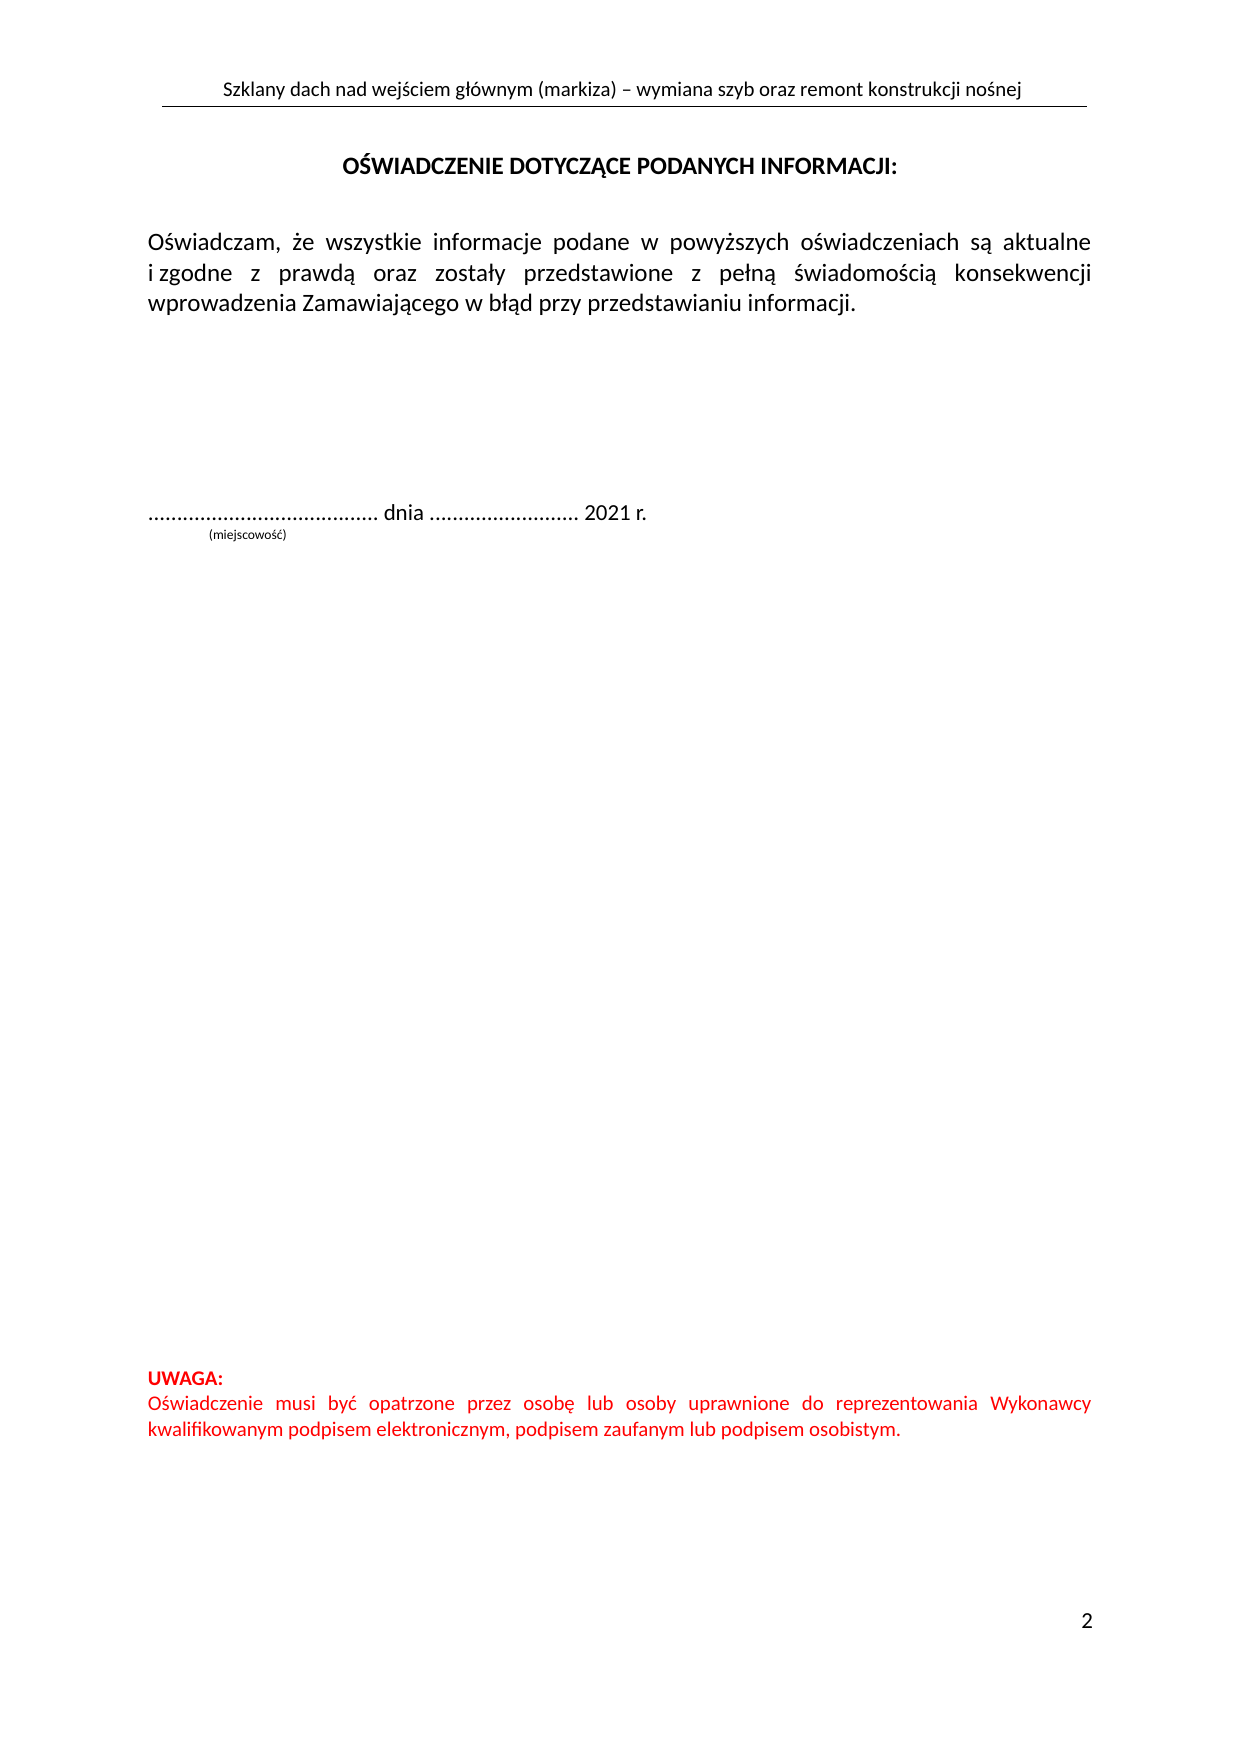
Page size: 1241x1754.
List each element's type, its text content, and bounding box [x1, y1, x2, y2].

list Oświadczam, że wszystkie informacje podane w powyższych oświadczeniach są aktualne i zgodne z prawdą oraz zostały przedstawione z pełną świadomością konsekwencji wprowadzenia Zamawiającego w błąd przy przedstawianiu informacji. [148, 226, 1093, 318]
text UWAGA: [148, 1365, 1093, 1391]
text Oświadczenie musi być opatrzone przez osobę lub osoby uprawnione do reprezentowania Wykonawcy kwalifikowanym podpisem elektronicznym, podpisem zaufanym lub podpisem osobistym. [148, 1391, 1093, 1441]
text OŚWIADCZENIE DOTYCZĄCE PODANYCH INFORMACJI: [148, 150, 1093, 181]
text ........................................ dnia .......................... 2021 r. [148, 498, 1093, 526]
text (miejscowość) [148, 526, 1093, 552]
